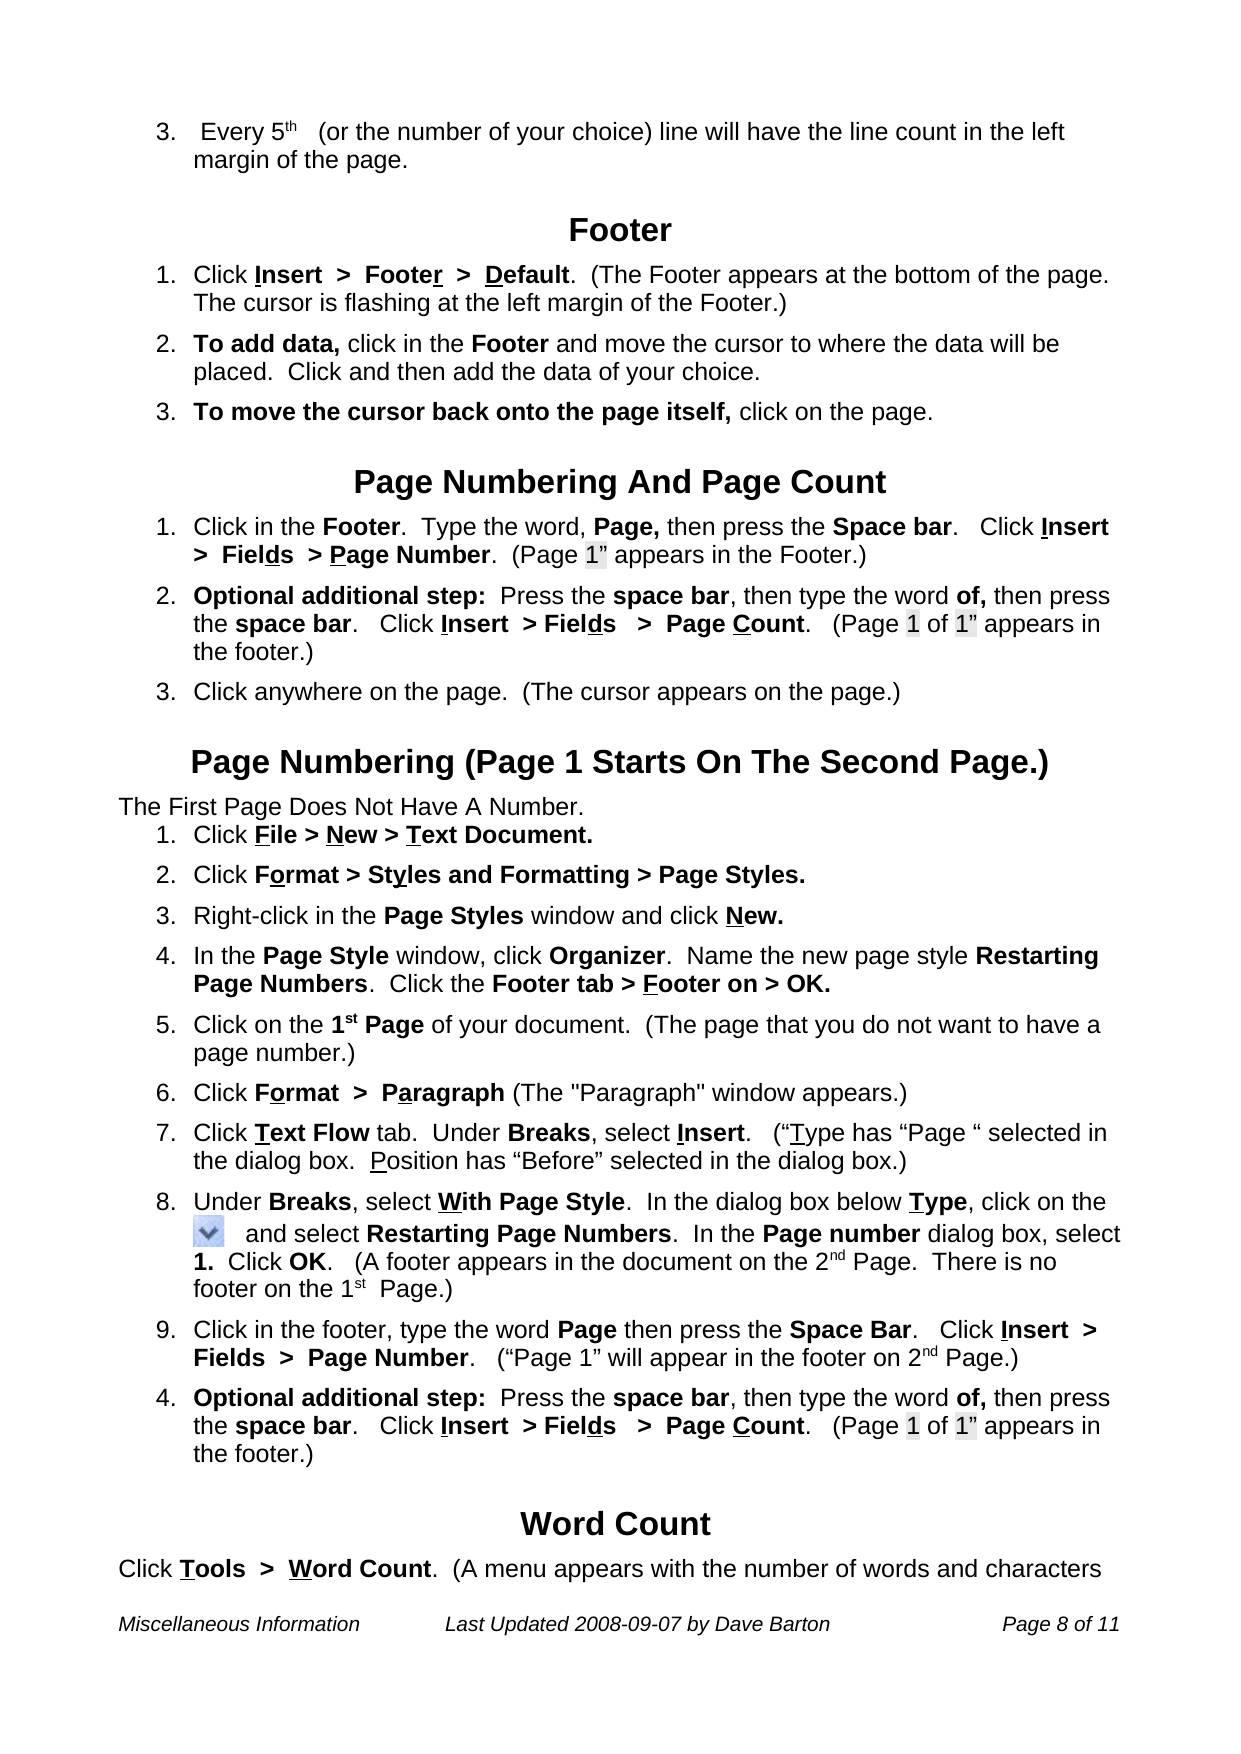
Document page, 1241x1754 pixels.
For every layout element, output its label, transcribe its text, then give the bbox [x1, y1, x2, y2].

list Every 5th (or the number of your choice) line will have the line count in the left margin of the page. [156, 118, 1122, 174]
text Click Tools > Word Count. (A menu appears with the number of words and characters [118, 1555, 1122, 1583]
list In the Page Style window, click Organizer. Name the new page style Restarting Page Numbers. Click the Footer tab > Footer on > OK. [156, 942, 1122, 998]
subtitle Page Numbering And Page Count [118, 463, 1122, 501]
picture [193, 1215, 225, 1247]
list Click Insert > Footer > Default. (The Footer appears at the bottom of the page. The cursor is flashing at the left margin of the Footer.) [156, 261, 1122, 317]
list To add data, click in the Footer and move the cursor to where the data will be placed. Click and then add the data of your choice. [156, 329, 1122, 385]
list Click on the 1st Page of your document. (The page that you do not want to have a page number.) [156, 1010, 1122, 1066]
list Right-click in the Page Styles window and click New. [156, 902, 1122, 929]
list To move the cursor back onto the page itself, click on the page. [156, 398, 1122, 426]
list Click Format > Styles and Formatting > Page Styles. [156, 861, 1122, 889]
list Click Text Flow tab. Under Breaks, select Insert. (“Type has “Page “ selected in the dialog box. Position has “Before” selected in the dialog box.) [156, 1119, 1122, 1175]
list Click Format > Paragraph (The "Paragraph" window appears.) [156, 1079, 1122, 1107]
list Click anywhere on the page. (The cursor appears on the page.) [156, 678, 1122, 706]
list Click File > New > Text Document. [156, 821, 1122, 849]
list Click in the footer, type the word Page then press the Space Bar. Click Insert > Fields > Page Number. (“Page 1” will appear in the footer on 2nd Page.) [156, 1316, 1122, 1371]
subtitle Word Count [118, 1505, 1122, 1542]
list Optional additional step: Press the space bar, then type the word of, then press the space bar. Click Insert > Fields > Page Count. (Page 1 of 1” appears in the footer.) [156, 1384, 1122, 1468]
list Optional additional step: Press the space bar, then type the word of, then press the space bar. Click Insert > Fields > Page Count. (Page 1 of 1” appears in the footer.) [156, 581, 1122, 665]
subtitle Page Numbering (Page 1 Starts On The Second Page.) [118, 743, 1122, 780]
subtitle Footer [118, 211, 1122, 249]
text The First Page Does Not Have A Number. [118, 793, 1122, 821]
list Under Breaks, select With Page Style. In the dialog box below Type, click on the and select Restarting Page Numbers. In the Page number dialog box, select 1. Click OK. (A footer appears in the document on the 2nd Page. There is no footer on the 1st Page.) [156, 1187, 1122, 1303]
list Click in the Footer. Type the word, Page, then press the Space bar. Click Insert > Fields > Page Number. (Page 1” appears in the Footer.) [156, 513, 1122, 569]
